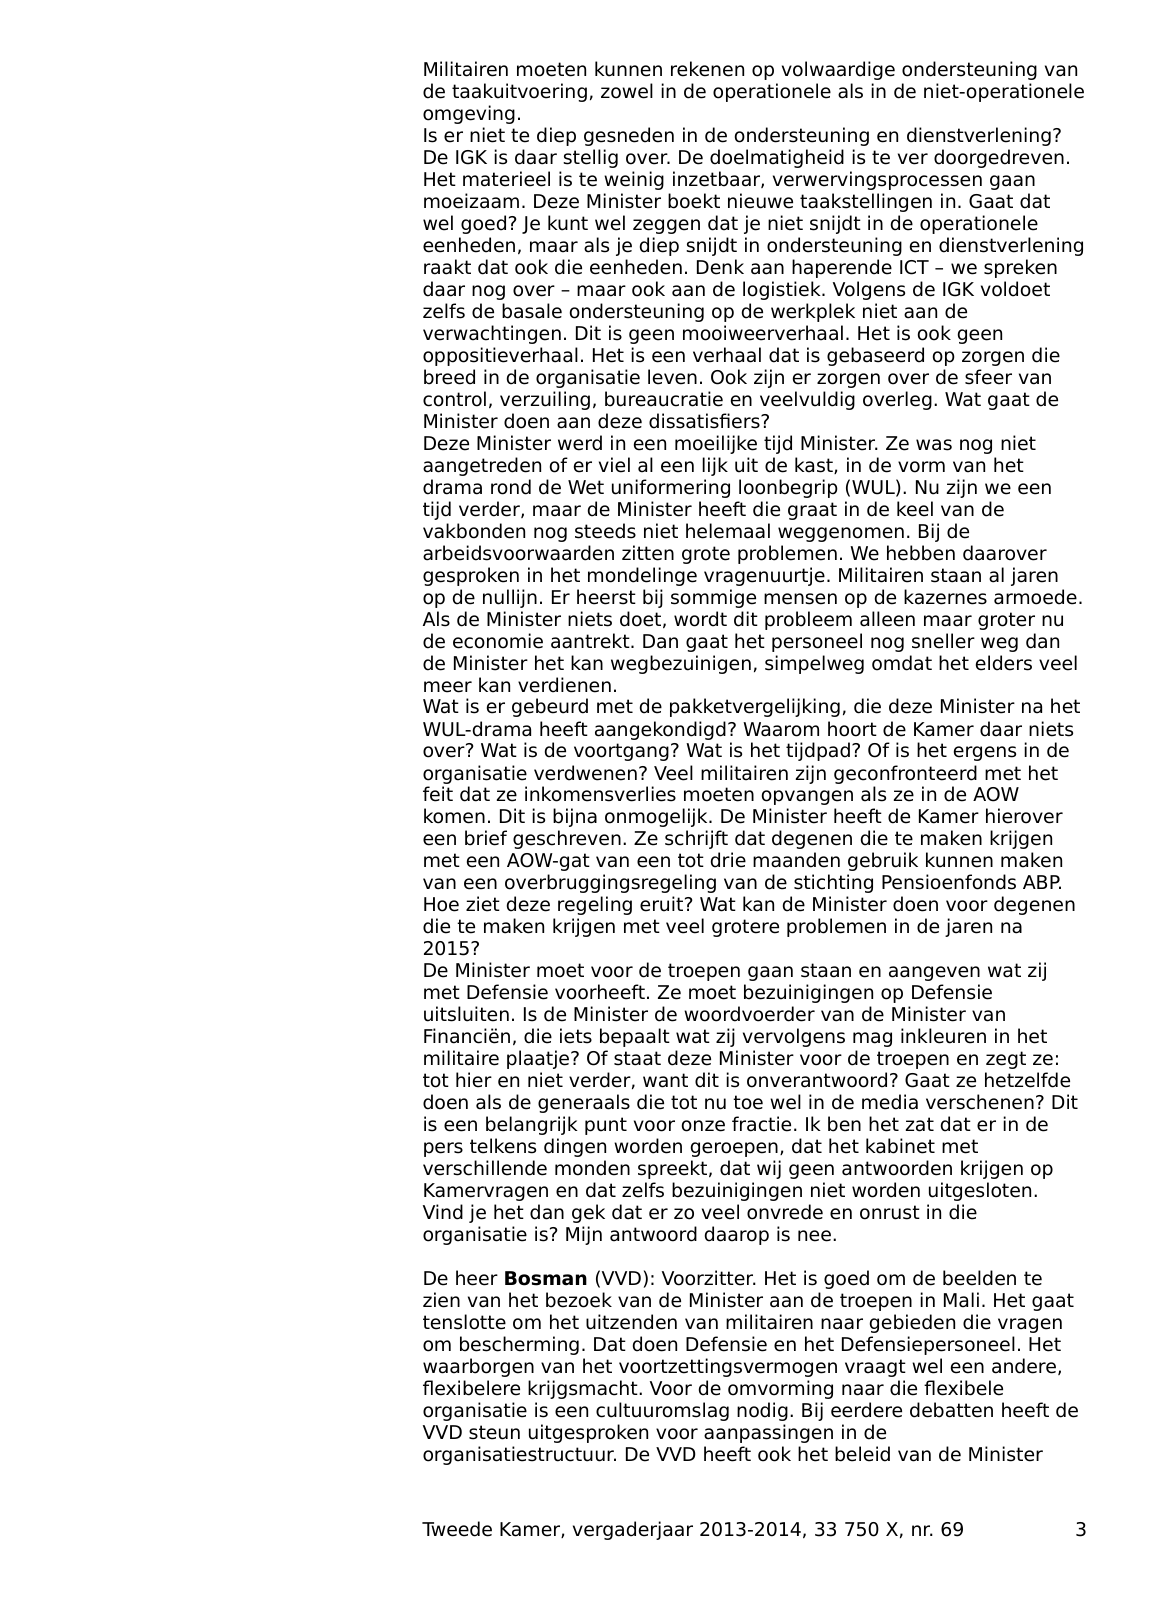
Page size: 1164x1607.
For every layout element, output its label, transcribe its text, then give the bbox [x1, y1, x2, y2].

text Is er niet te diep gesneden in de ondersteuning en dienstverlening? De IGK is daar stellig over. De doelmatigheid is te ver doorgedreven. Het materieel is te weinig inzetbaar, verwervingsprocessen gaan moeizaam. Deze Minister boekt nieuwe taakstellingen in. Gaat dat wel goed? Je kunt wel zeggen dat je niet snijdt in de operationele eenheden, maar als je diep snijdt in ondersteuning en dienstverlening raakt dat ook die eenheden. Denk aan haperende ICT – we spreken daar nog over – maar ook aan de logistiek. Volgens de IGK voldoet zelfs de basale ondersteuning op de werkplek niet aan de verwachtingen. Dit is geen mooiweerverhaal. Het is ook geen oppositieverhaal. Het is een verhaal dat is gebaseerd op zorgen die breed in de organisatie leven. Ook zijn er zorgen over de sfeer van control, verzuiling, bureaucratie en veelvuldig overleg. Wat gaat de Minister doen aan deze dissatisfiers? [422, 125, 1087, 433]
text De Minister moet voor de troepen gaan staan en aangeven wat zij met Defensie voorheeft. Ze moet bezuinigingen op Defensie uitsluiten. Is de Minister de woordvoerder van de Minister van Financiën, die iets bepaalt wat zij vervolgens mag inkleuren in het militaire plaatje? Of staat deze Minister voor de troepen en zegt ze: tot hier en niet verder, want dit is onverantwoord? Gaat ze hetzelfde doen als de generaals die tot nu toe wel in de media verschenen? Dit is een belangrijk punt voor onze fractie. Ik ben het zat dat er in de pers telkens dingen worden geroepen, dat het kabinet met verschillende monden spreekt, dat wij geen antwoorden krijgen op Kamervragen en dat zelfs bezuinigingen niet worden uitgesloten. Vind je het dan gek dat er zo veel onvrede en onrust in die organisatie is? Mijn antwoord daarop is nee. [422, 960, 1087, 1246]
text Deze Minister werd in een moeilijke tijd Minister. Ze was nog niet aangetreden of er viel al een lijk uit de kast, in de vorm van het drama rond de Wet uniformering loonbegrip (WUL). Nu zijn we een tijd verder, maar de Minister heeft die graat in de keel van de vakbonden nog steeds niet helemaal weggenomen. Bij de arbeidsvoorwaarden zitten grote problemen. We hebben daarover gesproken in het mondelinge vragenuurtje. Militairen staan al jaren op de nullijn. Er heerst bij sommige mensen op de kazernes armoede. Als de Minister niets doet, wordt dit probleem alleen maar groter nu de economie aantrekt. Dan gaat het personeel nog sneller weg dan de Minister het kan wegbezuinigen, simpelweg omdat het elders veel meer kan verdienen. [422, 433, 1087, 696]
text Wat is er gebeurd met de pakketvergelijking, die deze Minister na het WUL-drama heeft aangekondigd? Waarom hoort de Kamer daar niets over? Wat is de voortgang? Wat is het tijdpad? Of is het ergens in de organisatie verdwenen? Veel militairen zijn geconfronteerd met het feit dat ze inkomensverlies moeten opvangen als ze in de AOW komen. Dit is bijna onmogelijk. De Minister heeft de Kamer hierover een brief geschreven. Ze schrijft dat degenen die te maken krijgen met een AOW-gat van een tot drie maanden gebruik kunnen maken van een overbruggingsregeling van de stichting Pensioenfonds ABP. Hoe ziet deze regeling eruit? Wat kan de Minister doen voor degenen die te maken krijgen met veel grotere problemen in de jaren na 2015? [422, 696, 1087, 960]
text De heer Bosman (VVD): Voorzitter. Het is goed om de beelden te zien van het bezoek van de Minister aan de troepen in Mali. Het gaat tenslotte om het uitzenden van militairen naar gebieden die vragen om bescherming. Dat doen Defensie en het Defensiepersoneel. Het waarborgen van het voortzettingsvermogen vraagt wel een andere, flexibelere krijgsmacht. Voor de omvorming naar die flexibele organisatie is een cultuuromslag nodig. Bij eerdere debatten heeft de VVD steun uitgesproken voor aanpassingen in de organisatiestructuur. De VVD heeft ook het beleid van de Minister [422, 1268, 1087, 1466]
text Militairen moeten kunnen rekenen op volwaardige ondersteuning van de taakuitvoering, zowel in de operationele als in de niet-operationele omgeving. [422, 59, 1087, 125]
